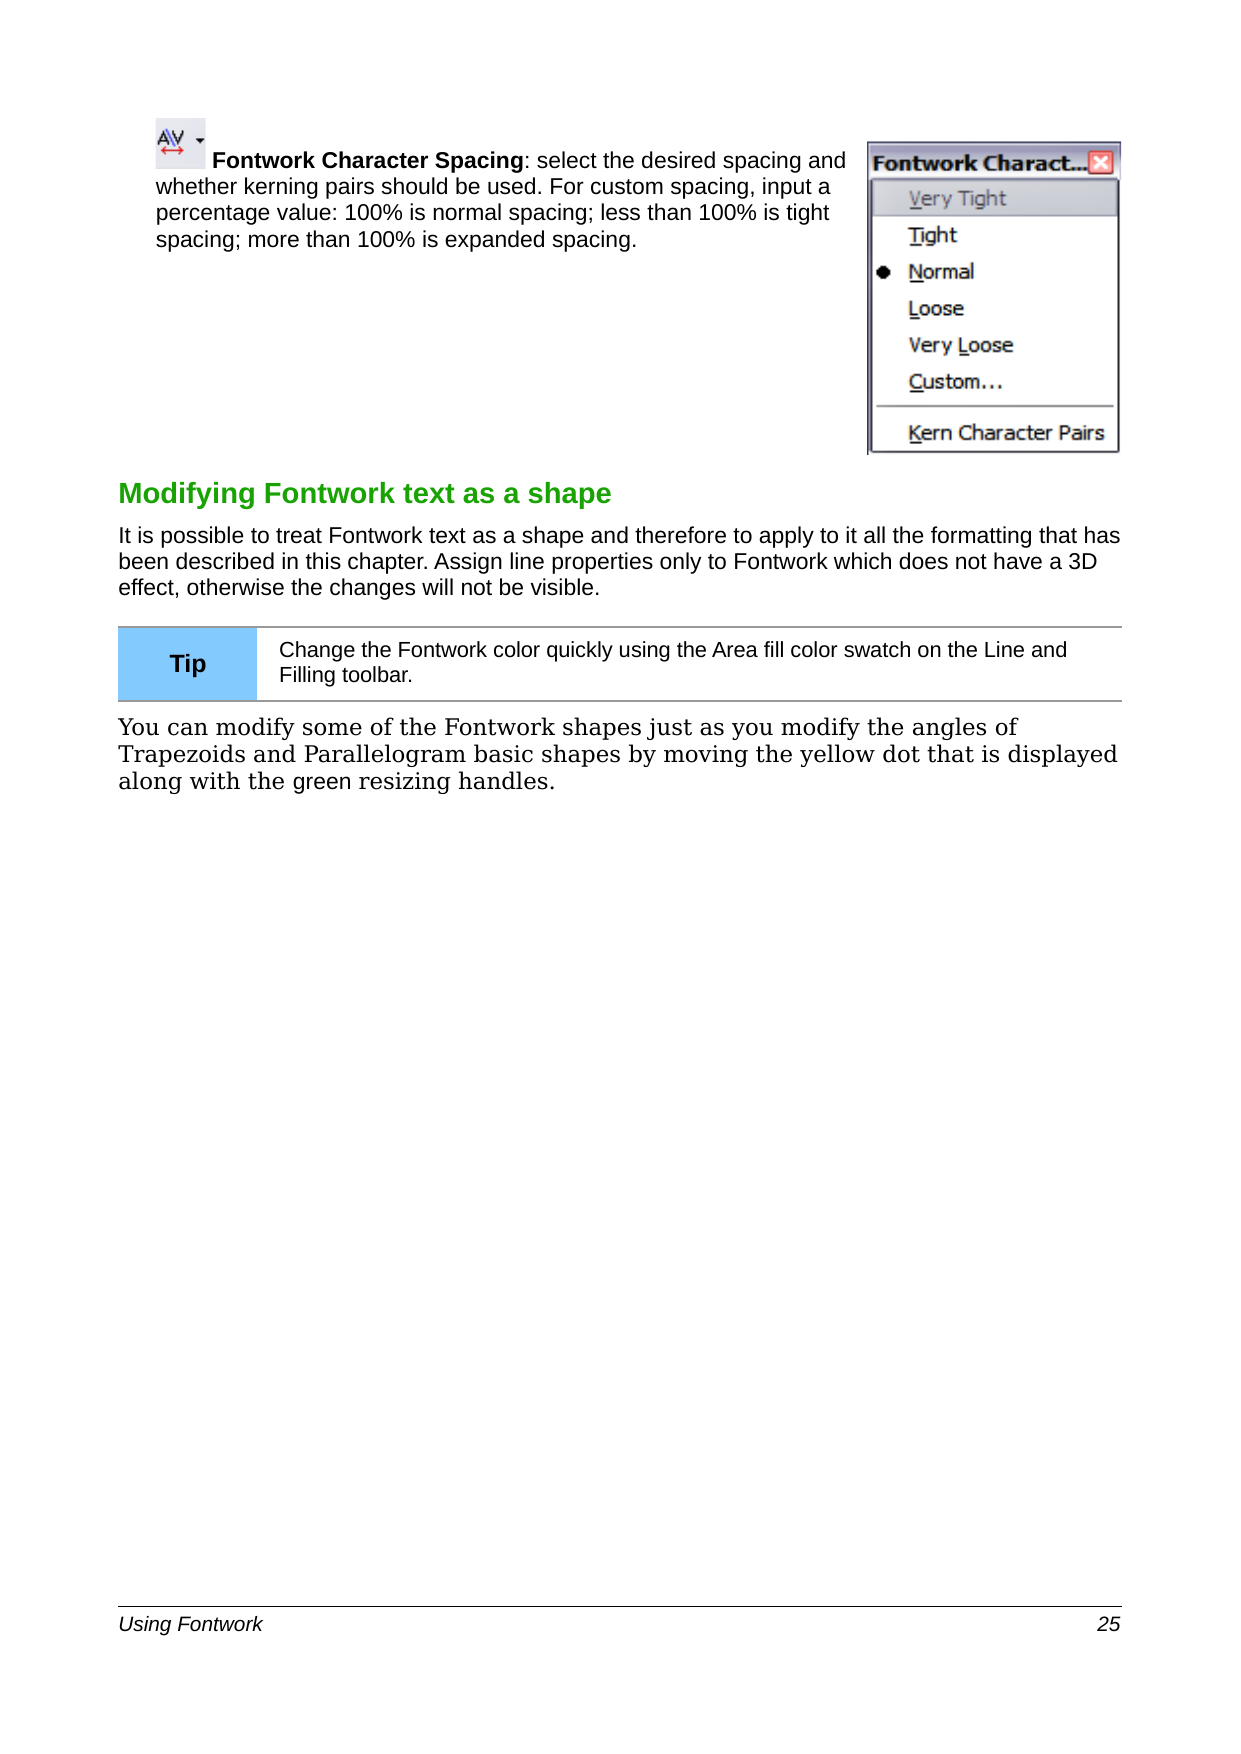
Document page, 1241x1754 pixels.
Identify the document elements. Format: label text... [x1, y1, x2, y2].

table_header Change the Fontwork color quickly using the Area fill color swatch on the Line and Filling toolbar. [258, 628, 1122, 700]
subtitle Modifying Fontwork text as a shape [118, 476, 1122, 509]
text You can modify some of the Fontwork shapes just as you modify the angles of Trapezoids and Parallelogram basic shapes by moving the yellow dot that is displayed along with the green resizing handles. [118, 714, 1122, 794]
picture [867, 140, 1122, 455]
list Fontwork Character Spacing: select the desired spacing and whether kerning pairs should be used. For custom spacing, input a percentage value: 100% is normal spacing; less than 100% is tight spacing; more than 100% is expanded spacing. [156, 118, 1122, 252]
table_header Tip [118, 628, 257, 700]
picture [155, 118, 206, 169]
text It is possible to treat Fontwork text as a shape and therefore to apply to it all the formatting that has been described in this chapter. Assign line properties only to Fontwork which does not have a 3D effect, otherwise the changes will not be visible. [118, 522, 1122, 601]
